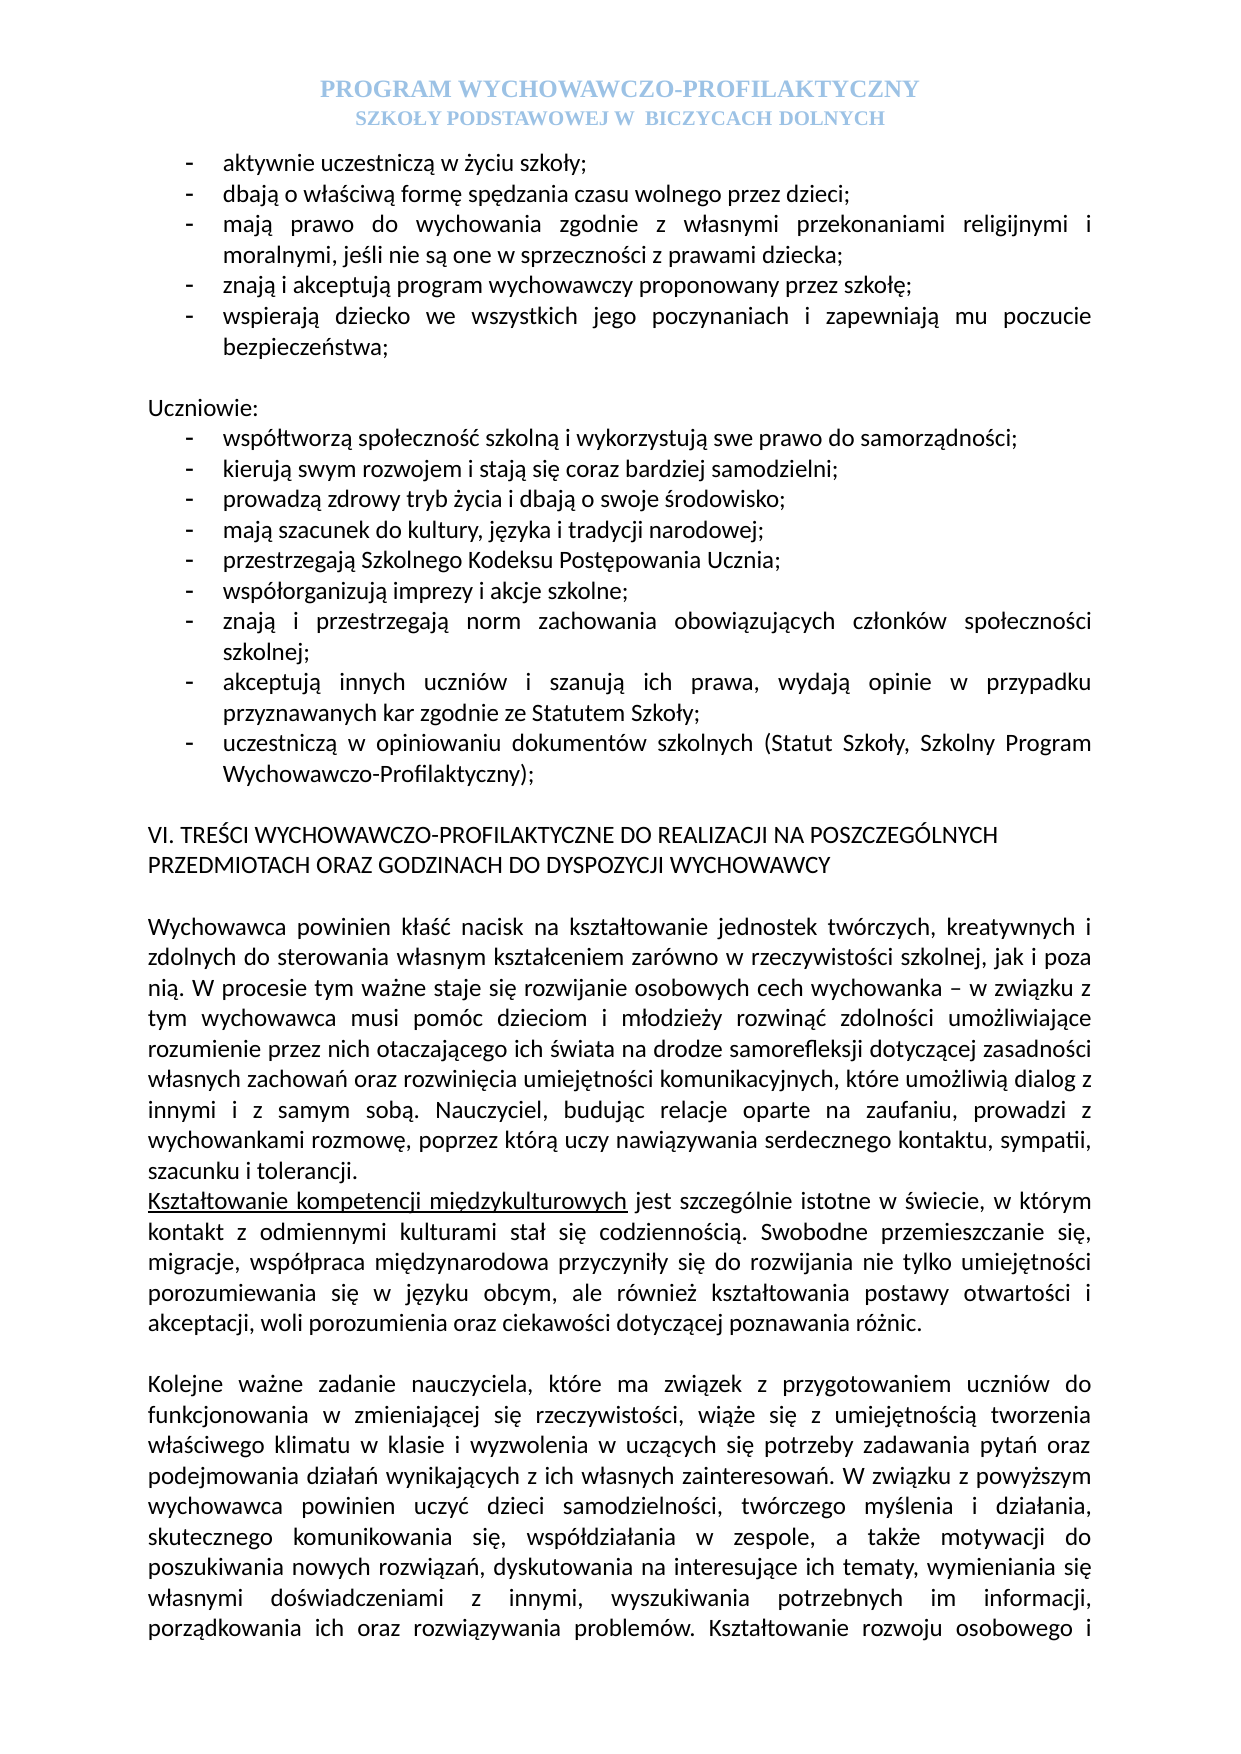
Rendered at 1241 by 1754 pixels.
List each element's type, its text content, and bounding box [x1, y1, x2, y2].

list mają szacunek do kultury, języka i tradycji narodowej; [185, 514, 1093, 544]
list uczestniczą w opiniowaniu dokumentów szkolnych (Statut Szkoły, Szkolny Program Wychowawczo-Profilaktyczny); [185, 727, 1093, 788]
list akceptują innych uczniów i szanują ich prawa, wydają opinie w przypadku przyznawanych kar zgodnie ze Statutem Szkoły; [185, 666, 1093, 727]
list dbają o właściwą formę spędzania czasu wolnego przez dzieci; [185, 178, 1093, 209]
text Uczniowie: [148, 392, 1093, 422]
list współorganizują imprezy i akcje szkolne; [185, 575, 1093, 605]
list aktywnie uczestniczą w życiu szkoły; [185, 148, 1093, 178]
text Kolejne ważne zadanie nauczyciela, które ma związek z przygotowaniem uczniów do funkcjonowania w zmieniającej się rzeczywistości, wiąże się z umiejętnością tworzenia właściwego klimatu w klasie i wyzwolenia w uczących się potrzeby zadawania pytań oraz podejmowania działań wynikających z ich własnych zainteresowań. W związku z powyższym wychowawca powinien uczyć dzieci samodzielności, twórczego myślenia i działania, skutecznego komunikowania się, współdziałania w zespole, a także motywacji do poszukiwania nowych rozwiązań, dyskutowania na interesujące ich tematy, wymieniania się własnymi doświadczeniami z innymi, wyszukiwania potrzebnych im informacji, porządkowania ich oraz rozwiązywania problemów. Kształtowanie rozwoju osobowego i [148, 1368, 1093, 1643]
text Kształtowanie kompetencji międzykulturowych jest szczególnie istotne w świecie, w którym kontakt z odmiennymi kulturami stał się codziennością. Swobodne przemieszczanie się, migracje, współpraca międzynarodowa przyczyniły się do rozwijania nie tylko umiejętności porozumiewania się w języku obcym, ale również kształtowania postawy otwartości i akceptacji, woli porozumienia oraz ciekawości dotyczącej poznawania różnic. [148, 1185, 1093, 1338]
list znają i przestrzegają norm zachowania obowiązujących członków społeczności szkolnej; [185, 605, 1093, 666]
list znają i akceptują program wychowawczy proponowany przez szkołę; [185, 270, 1093, 300]
text PRZEDMIOTACH ORAZ GODZINACH DO DYSPOZYCJI WYCHOWAWCY [148, 849, 1093, 880]
list mają prawo do wychowania zgodnie z własnymi przekonaniami religijnymi i moralnymi, jeśli nie są one w sprzeczności z prawami dziecka; [185, 209, 1093, 270]
list prowadzą zdrowy tryb życia i dbają o swoje środowisko; [185, 483, 1093, 514]
list wspierają dziecko we wszystkich jego poczynaniach i zapewniają mu poczucie bezpieczeństwa; [185, 300, 1093, 361]
text VI. TREŚCI WYCHOWAWCZO-PROFILAKTYCZNE DO REALIZACJI NA POSZCZEGÓLNYCH [148, 819, 1093, 849]
text Wychowawca powinien kłaść nacisk na kształtowanie jednostek twórczych, kreatywnych i zdolnych do sterowania własnym kształceniem zarówno w rzeczywistości szkolnej, jak i poza nią. W procesie tym ważne staje się rozwijanie osobowych cech wychowanka – w związku z tym wychowawca musi pomóc dzieciom i młodzieży rozwinąć zdolności umożliwiające rozumienie przez nich otaczającego ich świata na drodze samorefleksji dotyczącej zasadności własnych zachowań oraz rozwinięcia umiejętności komunikacyjnych, które umożliwią dialog z innymi i z samym sobą. Nauczyciel, budując relacje oparte na zaufaniu, prowadzi z wychowankami rozmowę, poprzez którą uczy nawiązywania serdecznego kontaktu, sympatii, szacunku i tolerancji. [148, 911, 1093, 1185]
list kierują swym rozwojem i stają się coraz bardziej samodzielni; [185, 453, 1093, 483]
list współtworzą społeczność szkolną i wykorzystują swe prawo do samorządności; [185, 422, 1093, 453]
list przestrzegają Szkolnego Kodeksu Postępowania Ucznia; [185, 544, 1093, 575]
